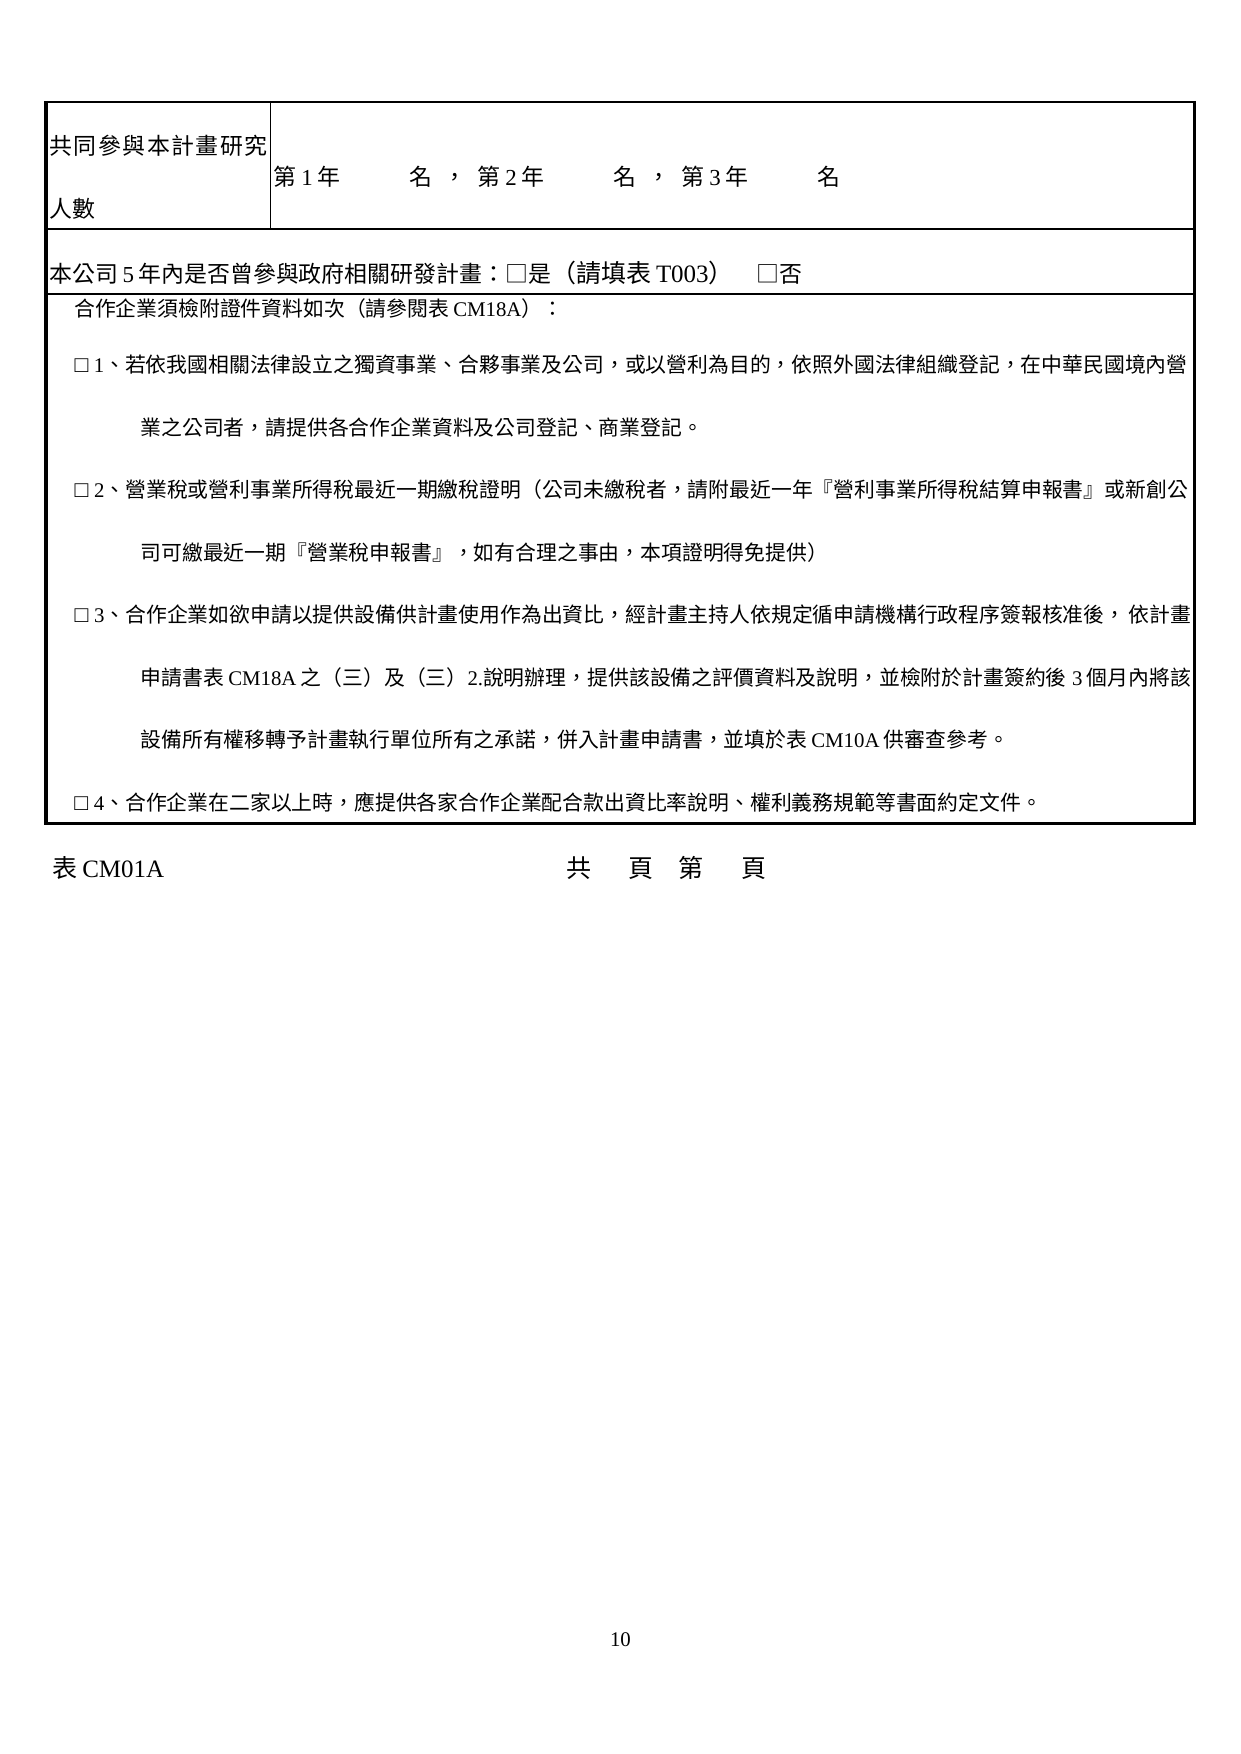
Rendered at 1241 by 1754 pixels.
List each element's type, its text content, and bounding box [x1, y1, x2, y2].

table_cell 共同參與本計畫研究人數 [48, 103, 270, 228]
text 表CM01A 共 頁 第 頁 [52, 825, 1169, 887]
table_cell 本公司5年內是否曾參與政府相關研發計畫：□是（請填表T003） □否 [48, 230, 1193, 292]
table_cell 第1年 名 ， 第2年 名 ， 第3年 名 [271, 103, 1193, 228]
table_cell 合作企業須檢附證件資料如次（請參閱表CM18A）： □ 1、若依我國相關法律設立之獨資事業、合夥事業及公司，或以營利為目的，依照外國法律組織登記，在中華民國境內營業之公司者，請提供各合作企業資料及公司登記、商業登記。 □ 2、營業稅或營利事業所得稅最近一期繳稅證明（公司未繳稅者，請附最近一年『營利事業所得稅結算申報書』或新創公司可繳最近一期『營業稅申報書』，如有合理之事由，本項證明得免提供） □ 3、合作企業如欲申請以提供設備供計畫使用作為出資比，經計畫主持人依規定循申請機構行政程序簽報核准後，依計畫申請書表CM18A之（三）及（三）2.說明辦理，提供該設備之評價資料及說明，並檢附於計畫簽約後3個月內將該設備所有權移轉予計畫執行單位所有之承諾，併入計畫申請書，並填於表CM10A供審查參考。 □ 4、合作企業在二家以上時，應提供各家合作企業配合款出資比率說明、權利義務規範等書面約定文件。 [48, 295, 1193, 822]
